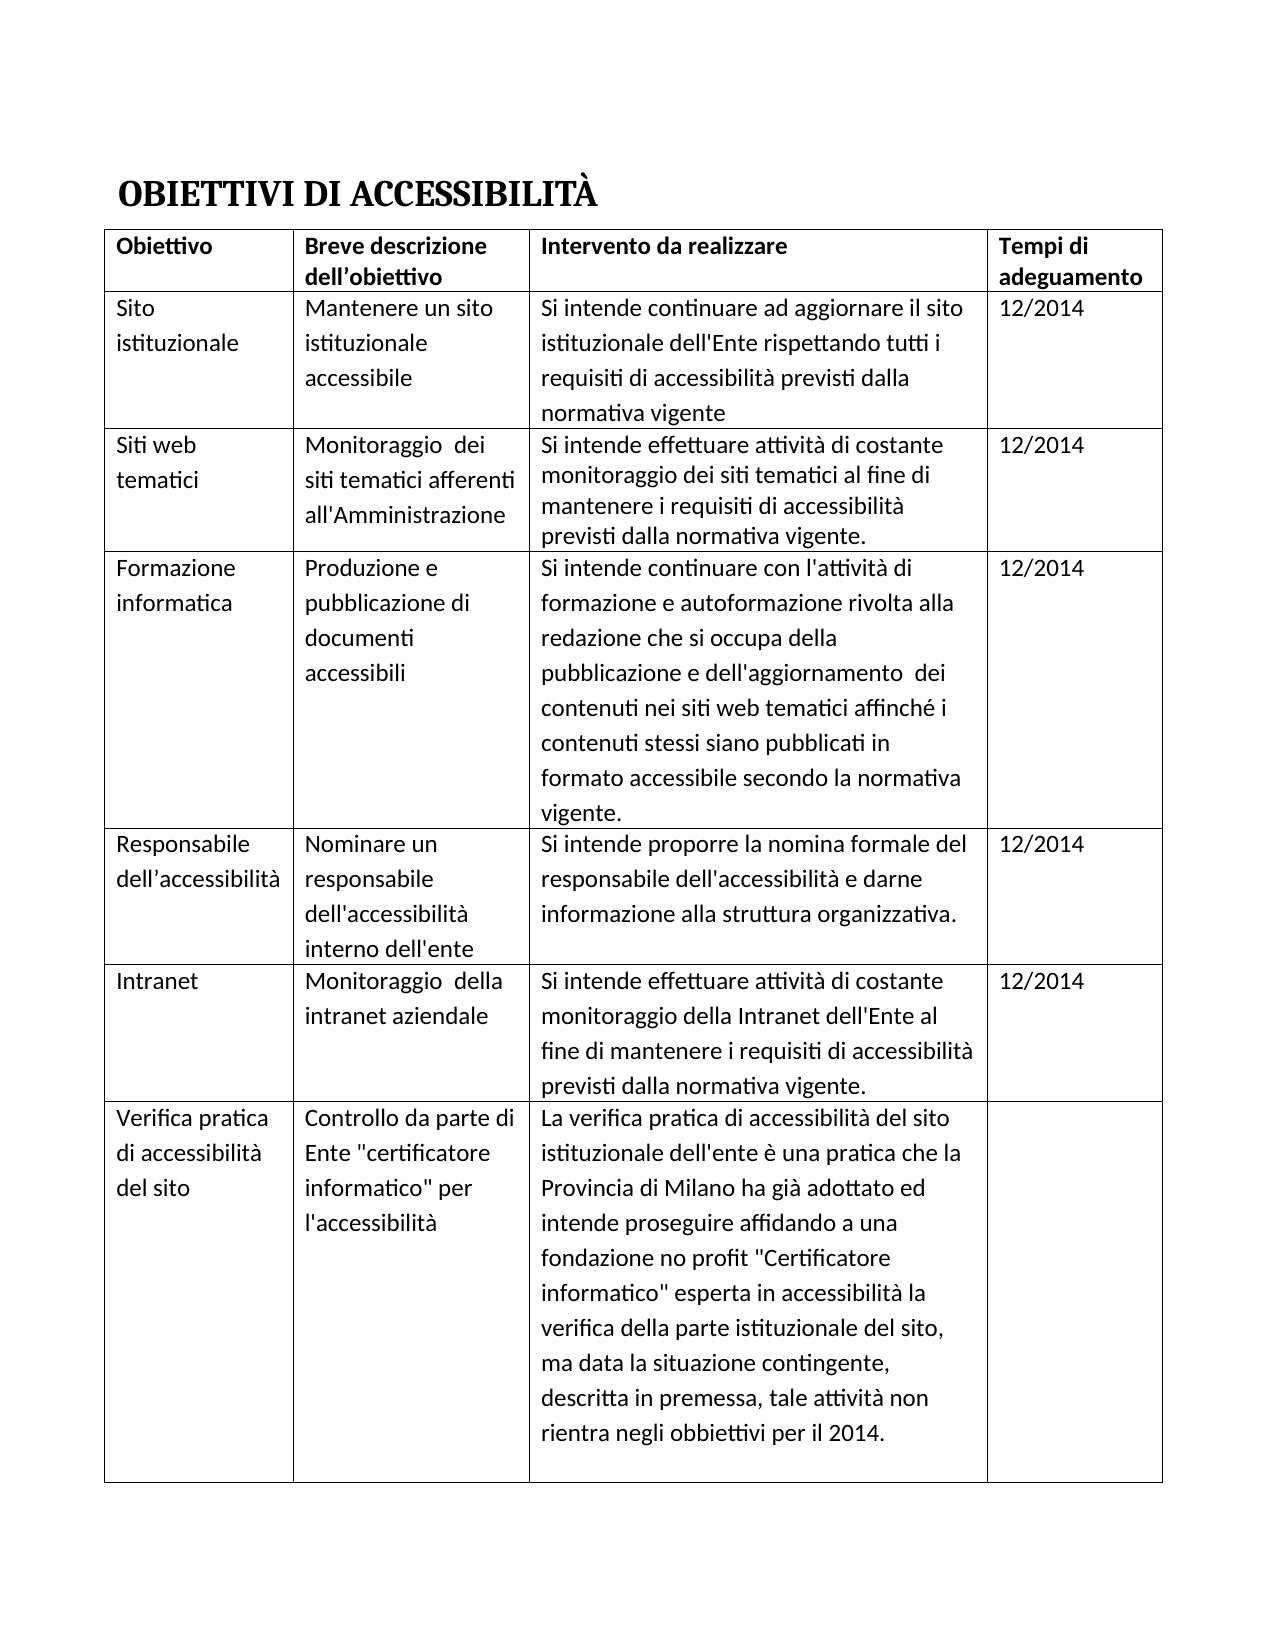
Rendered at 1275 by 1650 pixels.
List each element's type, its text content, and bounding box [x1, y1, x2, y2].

table_cell Intranet [105, 965, 293, 1101]
table_cell Sito istituzionale [105, 292, 293, 428]
table_header Obiettivo [105, 230, 293, 291]
table_cell Monitoraggio della intranet aziendale [294, 965, 529, 1101]
table_cell La verifica pratica di accessibilità del sito istituzionale dell'ente è una pratica che la Provincia di Milano ha già adottato ed intende proseguire affidando a una fondazione no profit "Certificatore informatico" esperta in accessibilità la verifica della parte istituzionale del sito, ma data la situazione contingente, descritta in premessa, tale attività non rientra negli obbiettivi per il 2014. [530, 1102, 987, 1482]
table_cell Produzione e pubblicazione di documenti accessibili [294, 552, 529, 827]
table_cell Nominare un responsabile dell'accessibilità interno dell'ente [294, 829, 529, 964]
table_cell 12/2014 [988, 829, 1162, 964]
subtitle Obiettivi di accessibilità [118, 173, 1157, 216]
table_cell 12/2014 [988, 292, 1162, 428]
table_cell 12/2014 [988, 552, 1162, 827]
table_cell Si intende continuare con l'attività di formazione e autoformazione rivolta alla redazione che si occupa della pubblicazione e dell'aggiornamento dei contenuti nei siti web tematici affinché i contenuti stessi siano pubblicati in formato accessibile secondo la normativa vigente. [530, 552, 987, 827]
table_cell Si intende effettuare attività di costante monitoraggio dei siti tematici al fine di mantenere i requisiti di accessibilità previsti dalla normativa vigente. [530, 429, 987, 551]
table_cell Verifica pratica di accessibilità del sito [105, 1102, 293, 1482]
table_header Tempi di adeguamento [988, 230, 1162, 291]
table_cell Si intende continuare ad aggiornare il sito istituzionale dell'Ente rispettando tutti i requisiti di accessibilità previsti dalla normativa vigente [530, 292, 987, 428]
table_header Intervento da realizzare [530, 230, 987, 291]
table_cell 12/2014 [988, 965, 1162, 1101]
table_cell Controllo da parte di Ente "certificatore informatico" per l'accessibilità [294, 1102, 529, 1482]
table_cell [988, 1102, 1162, 1482]
table_cell Si intende proporre la nomina formale del responsabile dell'accessibilità e darne informazione alla struttura organizzativa. [530, 829, 987, 964]
table_header Breve descrizione dell’obiettivo [294, 230, 529, 291]
table_cell Siti web tematici [105, 429, 293, 551]
table_cell 12/2014 [988, 429, 1162, 551]
table_cell Mantenere un sito istituzionale accessibile [294, 292, 529, 428]
table_cell Responsabile dell’accessibilità [105, 829, 293, 964]
table_cell Si intende effettuare attività di costante monitoraggio della Intranet dell'Ente al fine di mantenere i requisiti di accessibilità previsti dalla normativa vigente. [530, 965, 987, 1101]
table_cell Monitoraggio dei siti tematici afferenti all'Amministrazione [294, 429, 529, 551]
table_cell Formazione informatica [105, 552, 293, 827]
